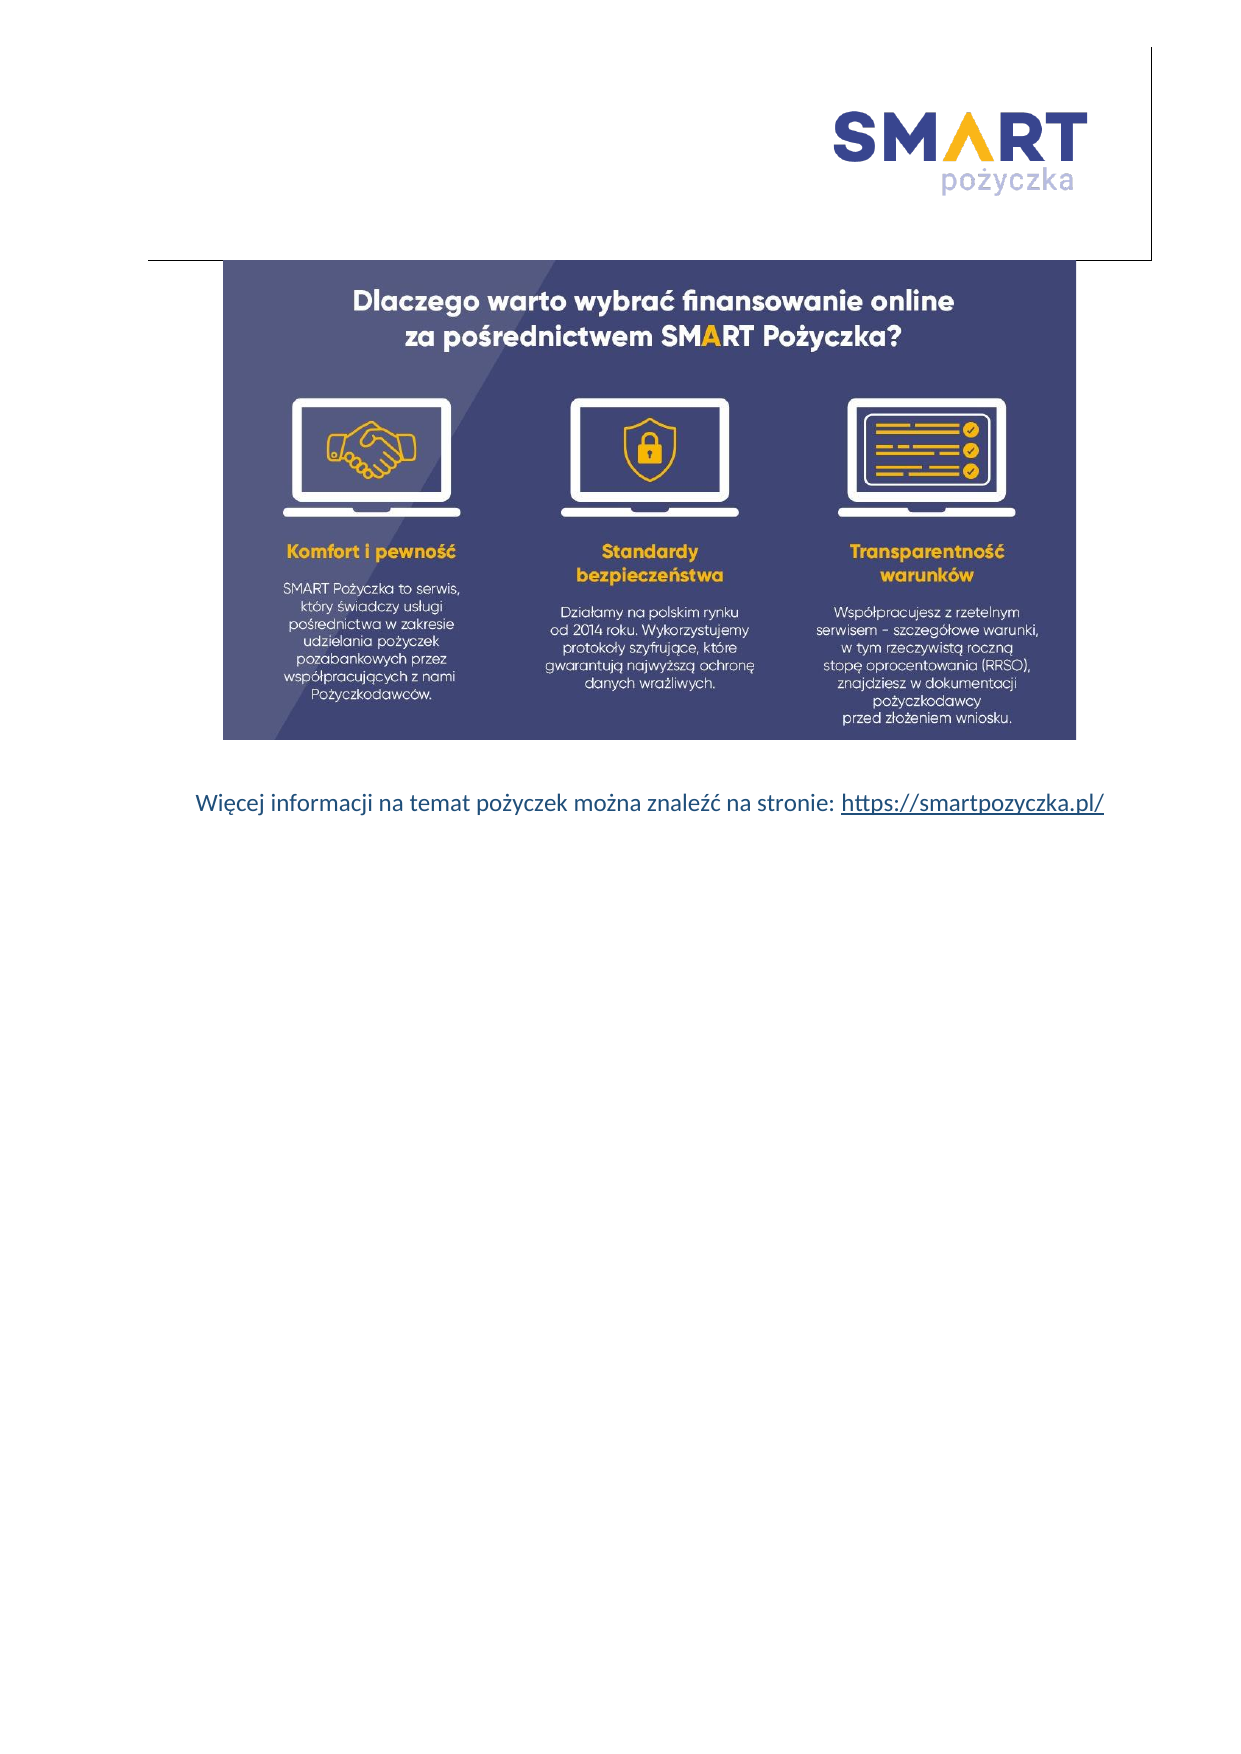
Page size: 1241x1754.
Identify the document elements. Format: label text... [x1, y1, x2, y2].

text Więcej informacji na temat pożyczek można znaleźć na stronie: https://smartpozyczka.pl/ [148, 787, 1152, 817]
